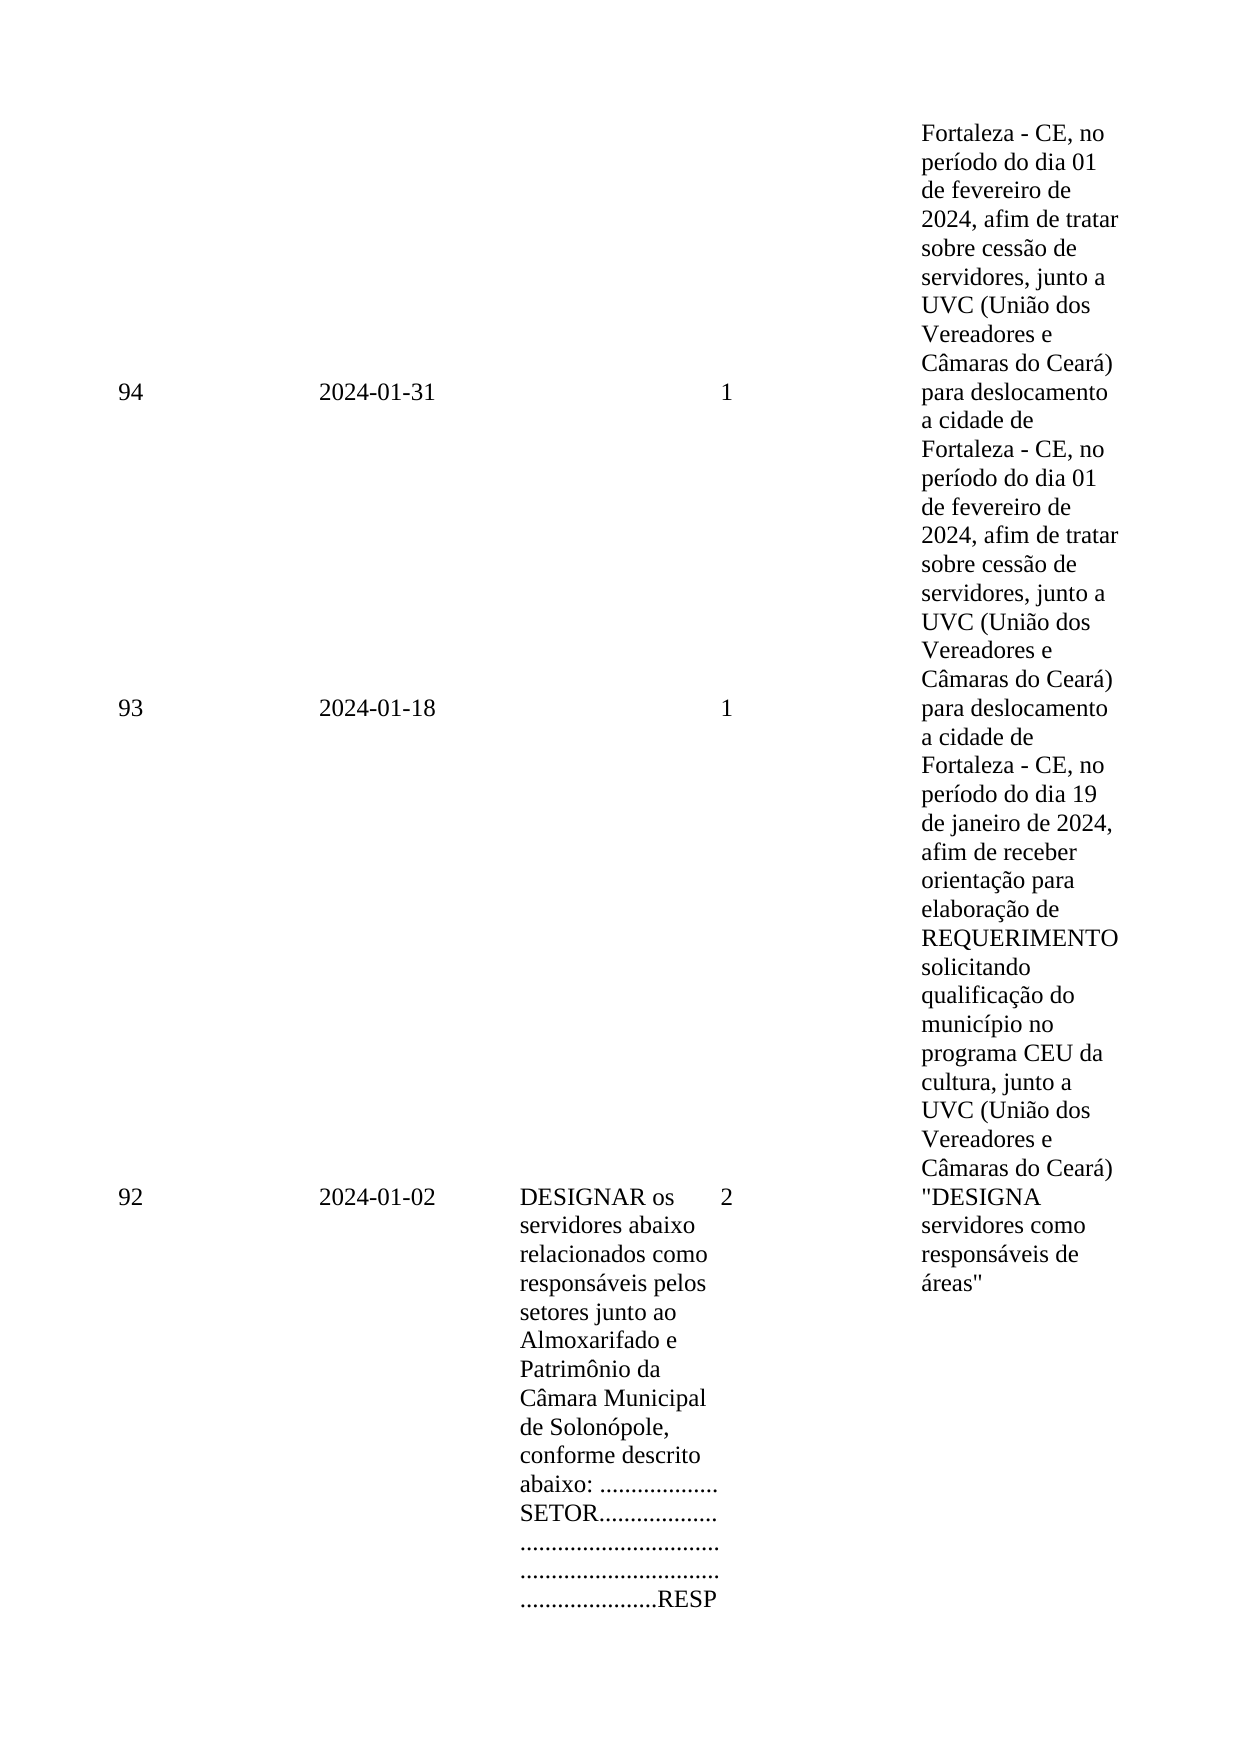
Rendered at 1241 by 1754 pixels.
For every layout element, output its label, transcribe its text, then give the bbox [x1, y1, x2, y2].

table_cell 1 [720, 693, 921, 1182]
table_cell 2024-01-18 [319, 693, 519, 1182]
table_cell 2 [720, 1182, 921, 1613]
table_cell para deslocamento a cidade de Fortaleza - CE, no período do dia 01 de fevereiro de 2024, afim de tratar sobre cessão de servidores, junto a UVC (União dos Vereadores e Câmaras do Ceará) [921, 377, 1122, 693]
table_cell [319, 118, 519, 377]
table_cell 1 [720, 377, 921, 693]
table_cell "DESIGNA servidores como responsáveis de áreas" [921, 1182, 1122, 1613]
table_cell [520, 693, 720, 1182]
table_cell 94 [118, 377, 319, 693]
table_cell para deslocamento a cidade de Fortaleza - CE, no período do dia 19 de janeiro de 2024, afim de receber orientação para elaboração de REQUERIMENTO solicitando qualificação do município no programa CEU da cultura, junto a UVC (União dos Vereadores e Câmaras do Ceará) [921, 693, 1122, 1182]
table_cell 2024-01-02 [319, 1182, 519, 1613]
table_cell Fortaleza - CE, no período do dia 01 de fevereiro de 2024, afim de tratar sobre cessão de servidores, junto a UVC (União dos Vereadores e Câmaras do Ceará) [921, 118, 1122, 377]
table_cell [720, 118, 921, 377]
table_cell 92 [118, 1182, 319, 1613]
table_cell 2024-01-31 [319, 377, 519, 693]
table_cell [520, 118, 720, 377]
table_cell DESIGNAR os servidores abaixo relacionados como responsáveis pelos setores junto ao Almoxarifado e Patrimônio da Câmara Municipal de Solonópole, conforme descrito abaixo: ...................SETOR.........................................................................................................RESP [520, 1182, 720, 1613]
table_cell 93 [118, 693, 319, 1182]
table_cell [520, 377, 720, 693]
table_cell [118, 118, 319, 377]
